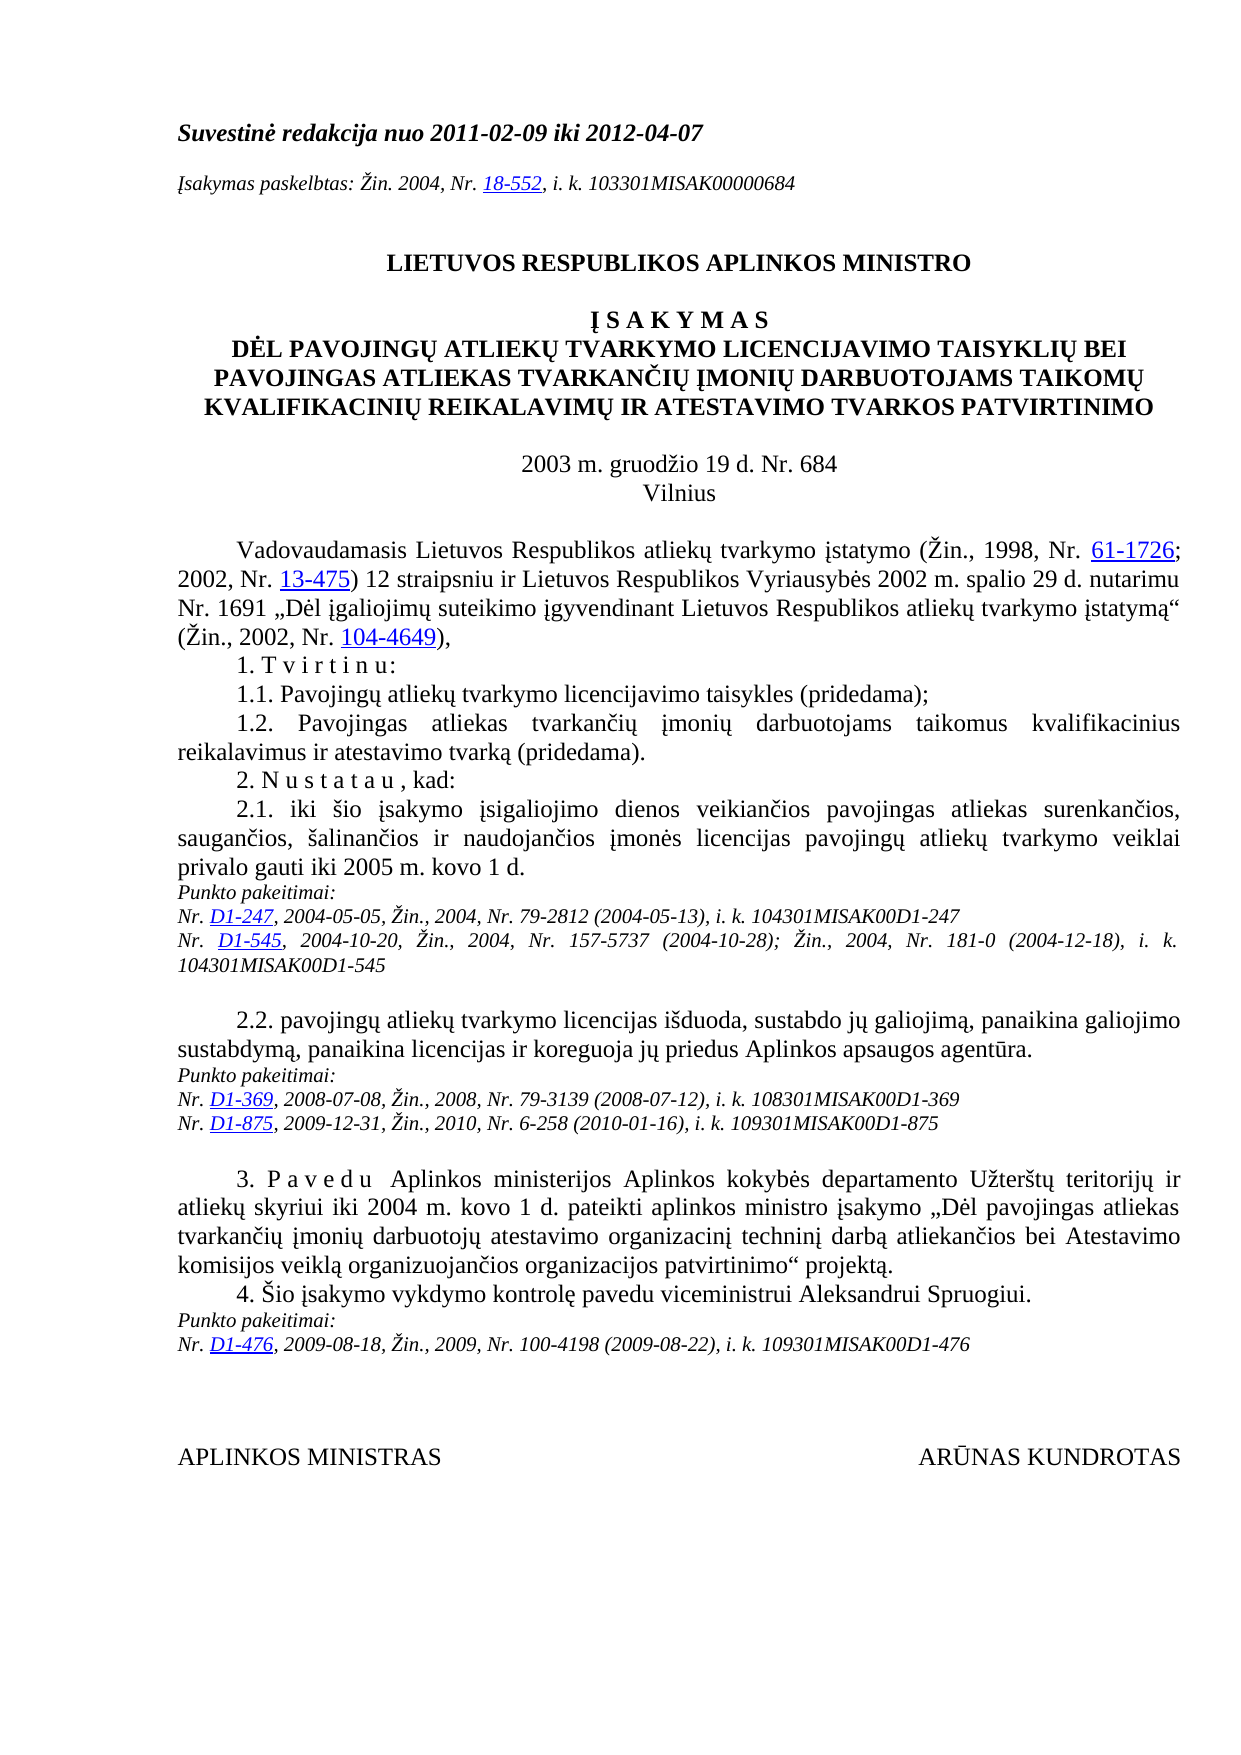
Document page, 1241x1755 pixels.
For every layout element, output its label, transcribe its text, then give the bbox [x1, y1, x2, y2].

text Įsakymas paskelbtas: Žin. 2004, Nr. 18-552, i. k. 103301MISAK00000684 [177, 171, 1181, 195]
text 1.1. Pavojingų atliekų tvarkymo licencijavimo taisykles (pridedama); [177, 679, 1181, 708]
text 2.1. iki šio įsakymo įsigaliojimo dienos veikiančios pavojingas atliekas surenkančios, saugančios, šalinančios ir naudojančios įmonės licencijas pavojingų atliekų tvarkymo veiklai privalo gauti iki 2005 m. kovo 1 d. [177, 794, 1181, 880]
text Nr. D1-875, 2009-12-31, Žin., 2010, Nr. 6-258 (2010-01-16), i. k. 109301MISAK00D1-875 [177, 1111, 1181, 1135]
text DĖL PAVOJINGŲ ATLIEKŲ TVARKYMO LICENCIJAVIMO TAISYKLIŲ BEI PAVOJINGAS ATLIEKAS TVARKANČIŲ ĮMONIŲ DARBUOTOJAMS TAIKOMŲ KVALIFIKACINIŲ REIKALAVIMŲ IR ATESTAVIMO TVARKOS PATVIRTINIMO [177, 334, 1181, 420]
text Punkto pakeitimai: [177, 1063, 1181, 1087]
text Nr. D1-247, 2004-05-05, Žin., 2004, Nr. 79-2812 (2004-05-13), i. k. 104301MISAK00D1-247 [177, 904, 1181, 928]
text Punkto pakeitimai: [177, 1307, 1181, 1332]
text Punkto pakeitimai: [177, 880, 1181, 904]
text 3. Pavedu Aplinkos ministerijos Aplinkos kokybės departamento Užterštų teritorijų ir atliekų skyriui iki 2004 m. kovo 1 d. pateikti aplinkos ministro įsakymo „Dėl pavojingas atliekas tvarkančių įmonių darbuotojų atestavimo organizacinį techninį darbą atliekančios bei Atestavimo komisijos veiklą organizuojančios organizacijos patvirtinimo“ projektą. [177, 1164, 1181, 1279]
text Nr. D1-476, 2009-08-18, Žin., 2009, Nr. 100-4198 (2009-08-22), i. k. 109301MISAK00D1-476 [177, 1332, 1181, 1356]
text 2003 m. gruodžio 19 d. Nr. 684 [177, 449, 1181, 478]
text Nr. D1-369, 2008-07-08, Žin., 2008, Nr. 79-3139 (2008-07-12), i. k. 108301MISAK00D1-369 [177, 1087, 1181, 1111]
text 2. Nustatau, kad: [177, 765, 1181, 794]
text Vadovaudamasis Lietuvos Respublikos atliekų tvarkymo įstatymo (Žin., 1998, Nr. 61-1726; 2002, Nr. 13-475) 12 straipsniu ir Lietuvos Respublikos Vyriausybės 2002 m. spalio 29 d. nutarimu Nr. 1691 „Dėl įgaliojimų suteikimo įgyvendinant Lietuvos Respublikos atliekų tvarkymo įstatymą“ (Žin., 2002, Nr. 104-4649), [177, 535, 1181, 650]
text Vilnius [177, 478, 1181, 507]
text Nr. D1-545, 2004-10-20, Žin., 2004, Nr. 157-5737 (2004-10-28); Žin., 2004, Nr. 181-0 (2004-12-18), i. k. 104301MISAK00D1-545 [177, 928, 1181, 977]
text LIETUVOS RESPUBLIKOS APLINKOS MINISTRO [177, 248, 1181, 277]
text 4. Šio įsakymo vykdymo kontrolę pavedu viceministrui Aleksandrui Spruogiui. [177, 1279, 1181, 1307]
text Suvestinė redakcija nuo 2011-02-09 iki 2012-04-07 [177, 118, 1181, 147]
text 1.2. Pavojingas atliekas tvarkančių įmonių darbuotojams taikomus kvalifikacinius reikalavimus ir atestavimo tvarką (pridedama). [177, 708, 1181, 765]
text 2.2. pavojingų atliekų tvarkymo licencijas išduoda, sustabdo jų galiojimą, panaikina galiojimo sustabdymą, panaikina licencijas ir koreguoja jų priedus Aplinkos apsaugos agentūra. [177, 1005, 1181, 1063]
text Į S A K Y M A S [177, 305, 1181, 334]
text APLINKOS MINISTRAS ARŪNAS KUNDROTAS [177, 1442, 1181, 1471]
text 1. Tvirtinu: [177, 650, 1181, 679]
